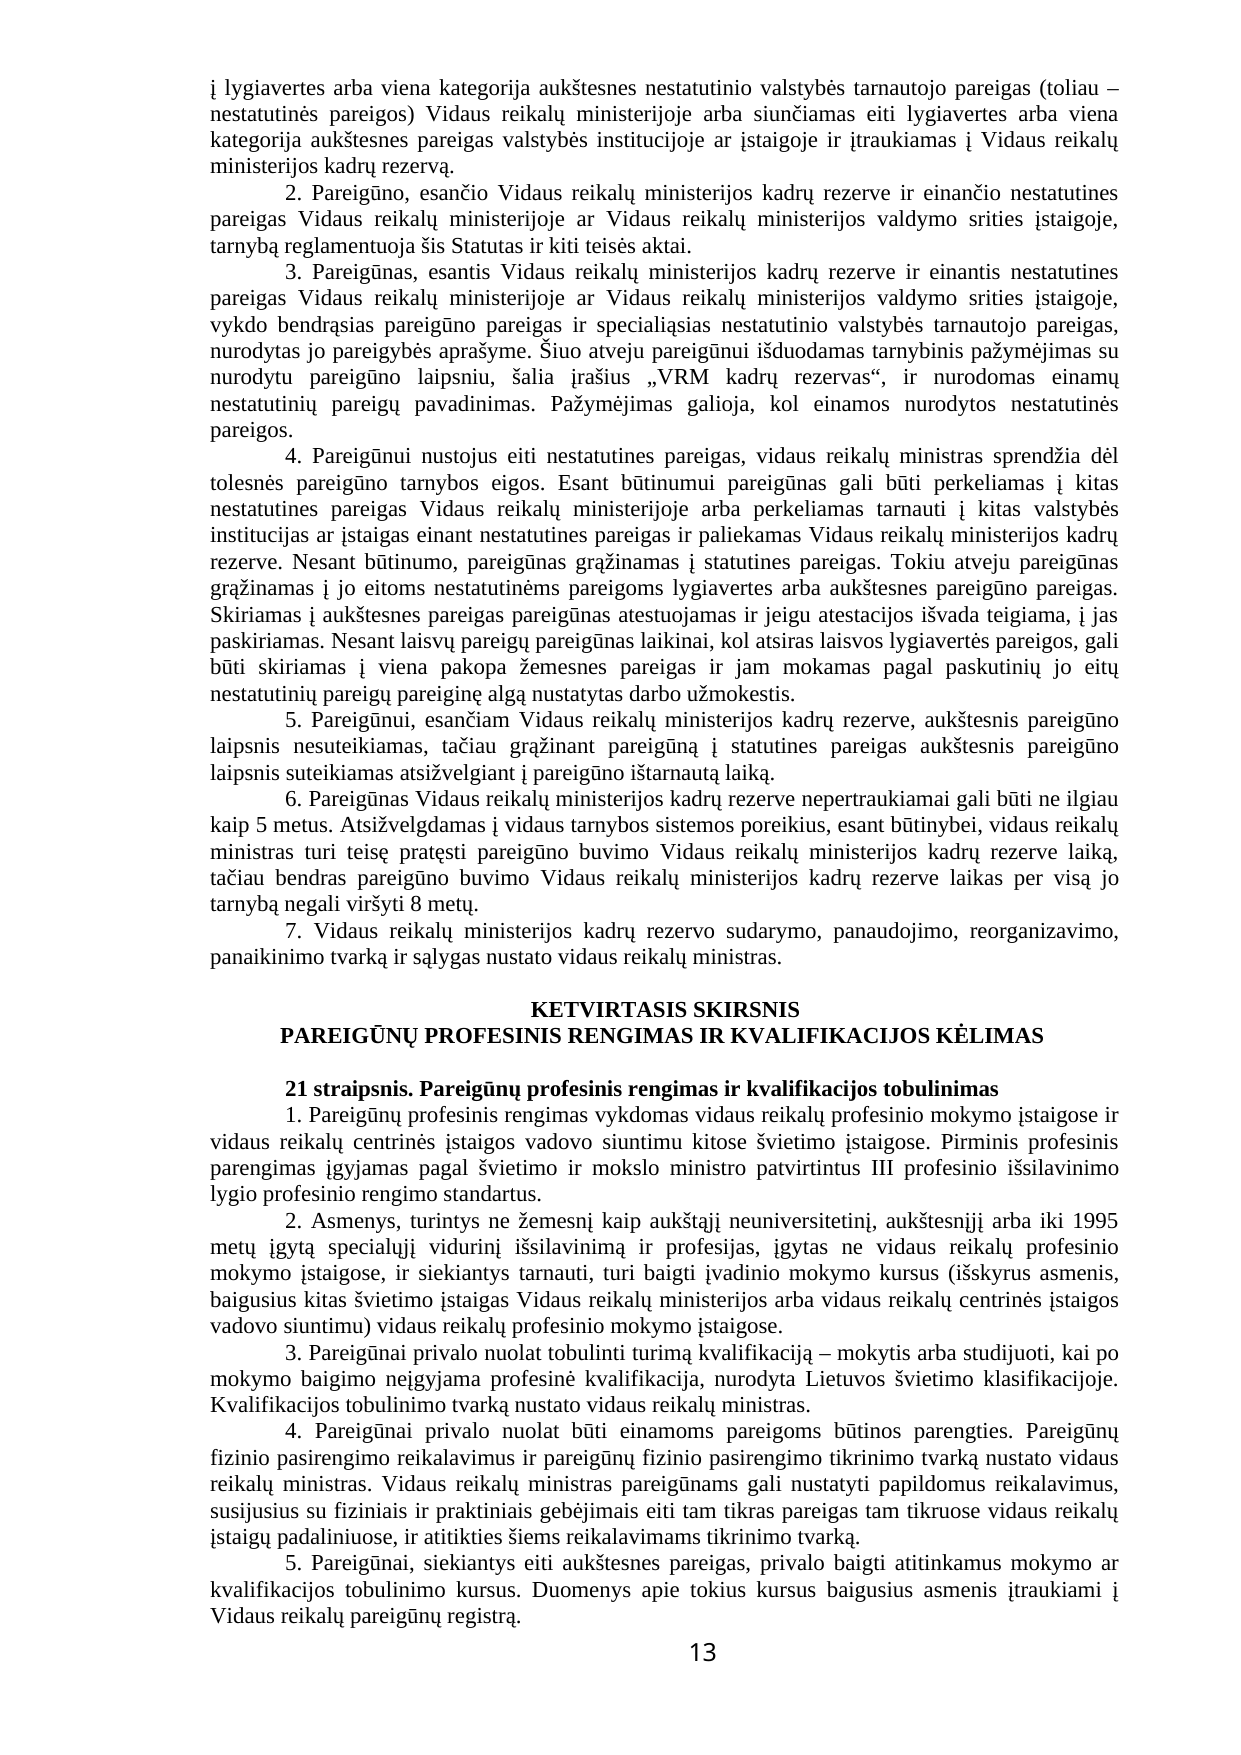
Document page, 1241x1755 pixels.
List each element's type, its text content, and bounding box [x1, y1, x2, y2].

text 3. Pareigūnai privalo nuolat tobulinti turimą kvalifikaciją – mokytis arba studijuoti, kai po mokymo baigimo neįgyjama profesinė kvalifikacija, nurodyta Lietuvos švietimo klasifikacijoje. Kvalifikacijos tobulinimo tvarką nustato vidaus reikalų ministras. [210, 1338, 1120, 1418]
text 3. Pareigūnas, esantis Vidaus reikalų ministerijos kadrų rezerve ir einantis nestatutines pareigas Vidaus reikalų ministerijoje ar Vidaus reikalų ministerijos valdymo srities įstaigoje, vykdo bendrąsias pareigūno pareigas ir specialiąsias nestatutinio valstybės tarnautojo pareigas, nurodytas jo pareigybės aprašyme. Šiuo atveju pareigūnui išduodamas tarnybinis pažymėjimas su nurodytu pareigūno laipsniu, šalia įrašius „VRM kadrų rezervas“, ir nurodomas einamų nestatutinių pareigų pavadinimas. Pažymėjimas galioja, kol einamos nurodytos nestatutinės pareigos. [210, 258, 1120, 442]
text KETVIRTASIS SKIRSNIS [210, 996, 1120, 1022]
text 2. Pareigūno, esančio Vidaus reikalų ministerijos kadrų rezerve ir einančio nestatutines pareigas Vidaus reikalų ministerijoje ar Vidaus reikalų ministerijos valdymo srities įstaigoje, tarnybą reglamentuoja šis Statutas ir kiti teisės aktai. [210, 179, 1120, 258]
text 5. Pareigūnai, siekiantys eiti aukštesnes pareigas, privalo baigti atitinkamus mokymo ar kvalifikacijos tobulinimo kursus. Duomenys apie tokius kursus baigusius asmenis įtraukiami į Vidaus reikalų pareigūnų registrą. [210, 1549, 1120, 1628]
text 4. Pareigūnai privalo nuolat būti einamoms pareigoms būtinos parengties. Pareigūnų fizinio pasirengimo reikalavimus ir pareigūnų fizinio pasirengimo tikrinimo tvarką nustato vidaus reikalų ministras. Vidaus reikalų ministras pareigūnams gali nustatyti papildomus reikalavimus, susijusius su fiziniais ir praktiniais gebėjimais eiti tam tikras pareigas tam tikruose vidaus reikalų įstaigų padaliniuose, ir atitikties šiems reikalavimams tikrinimo tvarką. [210, 1418, 1120, 1549]
text 4. Pareigūnui nustojus eiti nestatutines pareigas, vidaus reikalų ministras sprendžia dėl tolesnės pareigūno tarnybos eigos. Esant būtinumui pareigūnas gali būti perkeliamas į kitas nestatutines pareigas Vidaus reikalų ministerijoje arba perkeliamas tarnauti į kitas valstybės institucijas ar įstaigas einant nestatutines pareigas ir paliekamas Vidaus reikalų ministerijos kadrų rezerve. Nesant būtinumo, pareigūnas grąžinamas į statutines pareigas. Tokiu atveju pareigūnas grąžinamas į jo eitoms nestatutinėms pareigoms lygiavertes arba aukštesnes pareigūno pareigas. Skiriamas į aukštesnes pareigas pareigūnas atestuojamas ir jeigu atestacijos išvada teigiama, į jas paskiriamas. Nesant laisvų pareigų pareigūnas laikinai, kol atsiras laisvos lygiavertės pareigos, gali būti skiriamas į viena pakopa žemesnes pareigas ir jam mokamas pagal paskutinių jo eitų nestatutinių pareigų pareiginę algą nustatytas darbo užmokestis. [210, 442, 1120, 706]
text 21 straipsnis. Pareigūnų profesinis rengimas ir kvalifikacijos tobulinimas [210, 1075, 1120, 1101]
text į lygiavertes arba viena kategorija aukštesnes nestatutinio valstybės tarnautojo pareigas (toliau – nestatutinės pareigos) Vidaus reikalų ministerijoje arba siunčiamas eiti lygiavertes arba viena kategorija aukštesnes pareigas valstybės institucijoje ar įstaigoje ir įtraukiamas į Vidaus reikalų ministerijos kadrų rezervą. [210, 73, 1120, 179]
text 6. Pareigūnas Vidaus reikalų ministerijos kadrų rezerve nepertraukiamai gali būti ne ilgiau kaip 5 metus. Atsižvelgdamas į vidaus tarnybos sistemos poreikius, esant būtinybei, vidaus reikalų ministras turi teisę pratęsti pareigūno buvimo Vidaus reikalų ministerijos kadrų rezerve laiką, tačiau bendras pareigūno buvimo Vidaus reikalų ministerijos kadrų rezerve laikas per visą jo tarnybą negali viršyti 8 metų. [210, 785, 1120, 917]
text PAREIGŪNŲ PROFESINIS RENGIMAS IR KVALIFIKACIJOS KĖLIMAS [210, 1022, 1120, 1049]
text 1. Pareigūnų profesinis rengimas vykdomas vidaus reikalų profesinio mokymo įstaigose ir vidaus reikalų centrinės įstaigos vadovo siuntimu kitose švietimo įstaigose. Pirminis profesinis parengimas įgyjamas pagal švietimo ir mokslo ministro patvirtintus III profesinio išsilavinimo lygio profesinio rengimo standartus. [210, 1101, 1120, 1207]
text 5. Pareigūnui, esančiam Vidaus reikalų ministerijos kadrų rezerve, aukštesnis pareigūno laipsnis nesuteikiamas, tačiau grąžinant pareigūną į statutines pareigas aukštesnis pareigūno laipsnis suteikiamas atsižvelgiant į pareigūno ištarnautą laiką. [210, 706, 1120, 785]
text 7. Vidaus reikalų ministerijos kadrų rezervo sudarymo, panaudojimo, reorganizavimo, panaikinimo tvarką ir sąlygas nustato vidaus reikalų ministras. [210, 917, 1120, 969]
text 2. Asmenys, turintys ne žemesnį kaip aukštąjį neuniversitetinį, aukštesnįjį arba iki 1995 metų įgytą specialųjį vidurinį išsilavinimą ir profesijas, įgytas ne vidaus reikalų profesinio mokymo įstaigose, ir siekiantys tarnauti, turi baigti įvadinio mokymo kursus (išskyrus asmenis, baigusius kitas švietimo įstaigas Vidaus reikalų ministerijos arba vidaus reikalų centrinės įstaigos vadovo siuntimu) vidaus reikalų profesinio mokymo įstaigose. [210, 1207, 1120, 1338]
